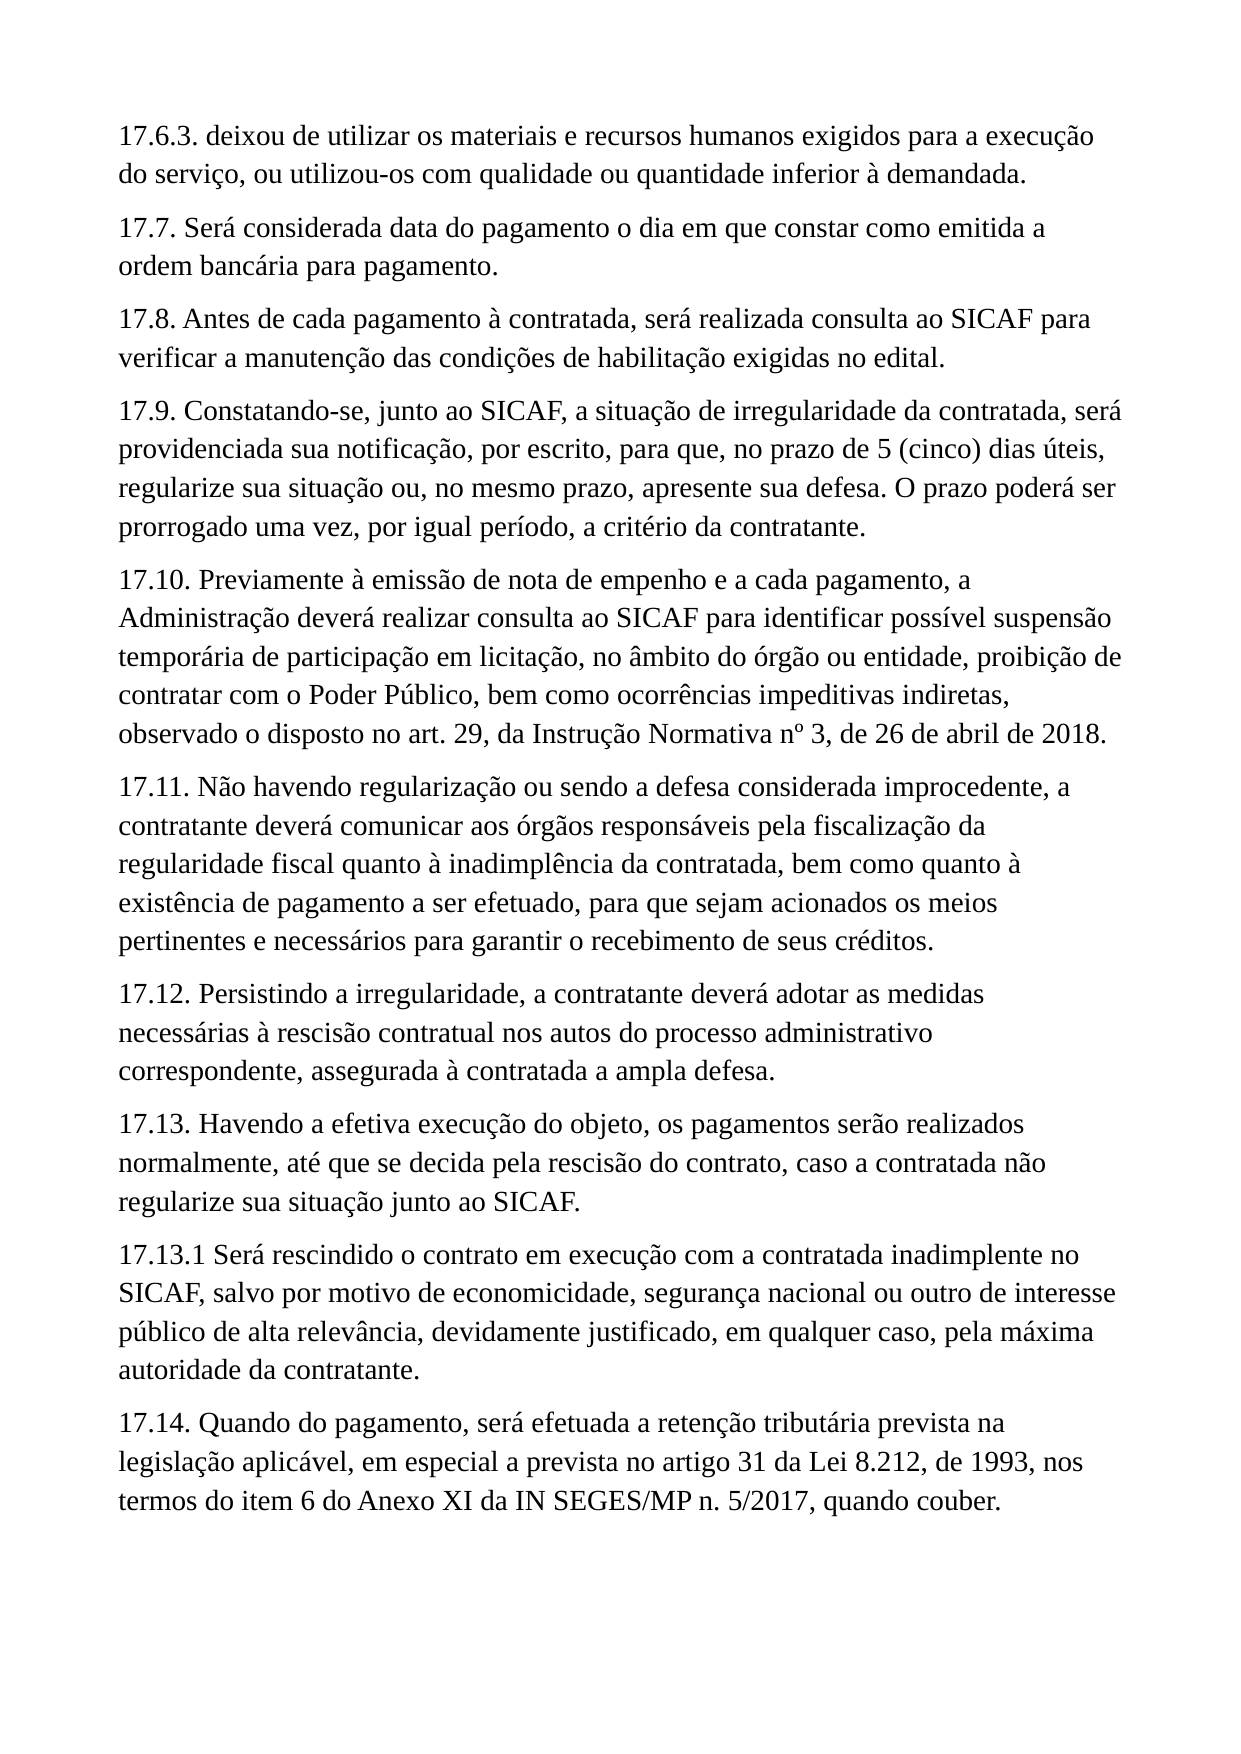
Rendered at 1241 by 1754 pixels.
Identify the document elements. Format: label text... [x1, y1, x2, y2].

text 17.12. Persistindo a irregularidade, a contratante deverá adotar as medidas necessárias à rescisão contratual nos autos do processo administrativo correspondente, assegurada à contratada a ampla defesa. [118, 976, 1122, 1087]
text 17.13.1 Será rescindido o contrato em execução com a contratada inadimplente no SICAF, salvo por motivo de economicidade, segurança nacional ou outro de interesse público de alta relevância, devidamente justificado, em qualquer caso, pela máxima autoridade da contratante. [118, 1237, 1122, 1386]
text 17.10. Previamente à emissão de nota de empenho e a cada pagamento, a Administração deverá realizar consulta ao SICAF para identificar possível suspensão temporária de participação em licitação, no âmbito do órgão ou entidade, proibição de contratar com o Poder Público, bem como ocorrências impeditivas indiretas, observado o disposto no art. 29, da Instrução Normativa nº 3, de 26 de abril de 2018. [118, 562, 1122, 749]
text 17.14. Quando do pagamento, será efetuada a retenção tributária prevista na legislação aplicável, em especial a prevista no artigo 31 da Lei 8.212, de 1993, nos termos do item 6 do Anexo XI da IN SEGES/MP n. 5/2017, quando couber. [118, 1406, 1122, 1516]
text 17.6.3. deixou de utilizar os materiais e recursos humanos exigidos para a execução do serviço, ou utilizou-os com qualidade ou quantidade inferior à demandada. [118, 118, 1122, 190]
text 17.11. Não havendo regularização ou sendo a defesa considerada improcedente, a contratante deverá comunicar aos órgãos responsáveis pela fiscalização da regularidade fiscal quanto à inadimplência da contratada, bem como quanto à existência de pagamento a ser efetuado, para que sejam acionados os meios pertinentes e necessários para garantir o recebimento de seus créditos. [118, 769, 1122, 957]
text 17.8. Antes de cada pagamento à contratada, será realizada consulta ao SICAF para verificar a manutenção das condições de habilitação exigidas no edital. [118, 301, 1122, 373]
text 17.13. Havendo a efetiva execução do objeto, os pagamentos serão realizados normalmente, até que se decida pela rescisão do contrato, caso a contratada não regularize sua situação junto ao SICAF. [118, 1107, 1122, 1217]
text 17.7. Será considerada data do pagamento o dia em que constar como emitida a ordem bancária para pagamento. [118, 210, 1122, 282]
text 17.9. Constatando-se, junto ao SICAF, a situação de irregularidade da contratada, será providenciada sua notificação, por escrito, para que, no prazo de 5 (cinco) dias úteis, regularize sua situação ou, no mesmo prazo, apresente sua defesa. O prazo poderá ser prorrogado uma vez, por igual período, a critério da contratante. [118, 393, 1122, 542]
